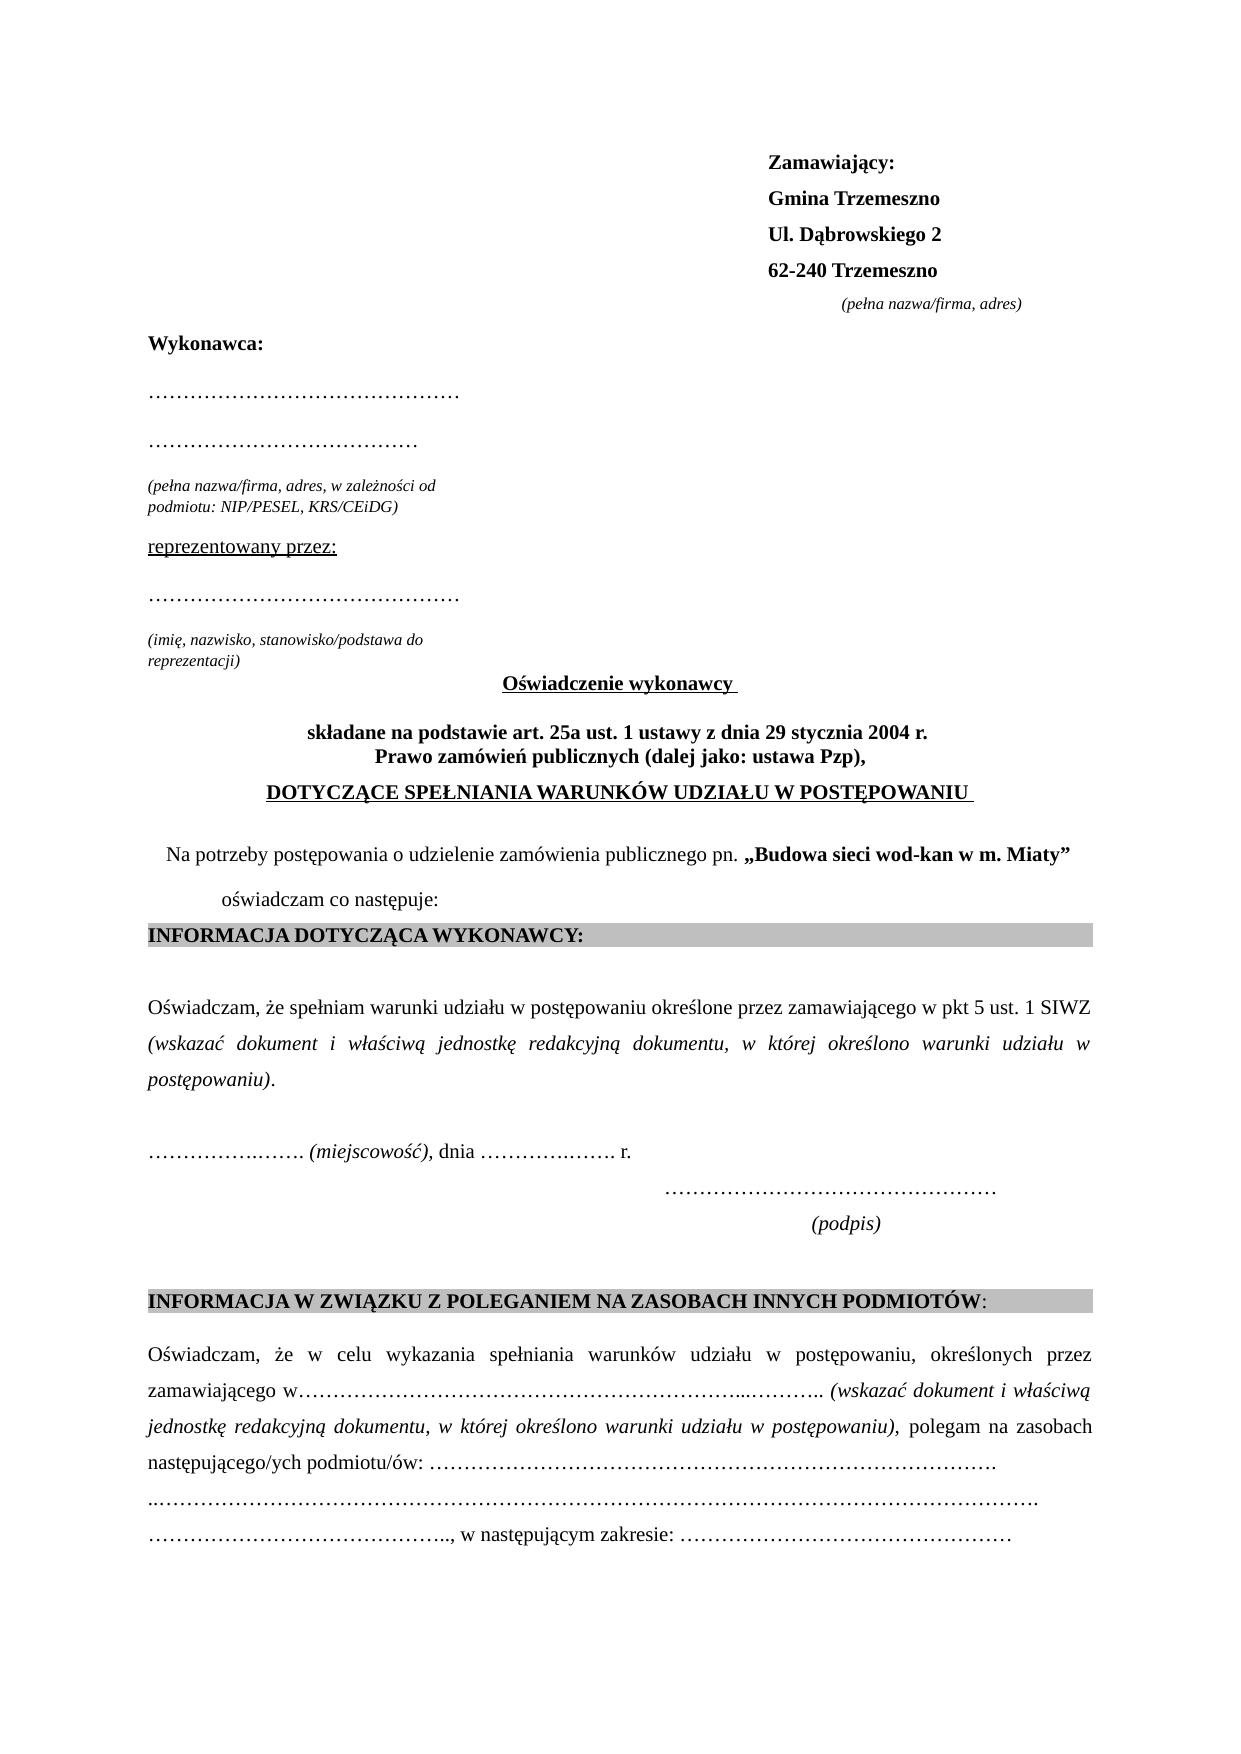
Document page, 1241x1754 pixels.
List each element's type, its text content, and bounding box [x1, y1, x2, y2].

text Oświadczam, że w celu wykazania spełniania warunków udziału w postępowaniu, określonych przez zamawiającego w………………………………………………………...……….. (wskazać dokument i właściwą jednostkę redakcyjną dokumentu, w której określono warunki udziału w postępowaniu), polegam na zasobach następującego/ych podmiotu/ów: ………………………………………………………………………. [148, 1342, 1093, 1474]
text ..……………………………………………………………………………………………………………….…………………………………….., w następującym zakresie: ………………………………………… [148, 1486, 1093, 1546]
text (imię, nazwisko, stanowisko/podstawa do reprezentacji) [148, 630, 472, 670]
text Wykonawca: [148, 331, 1093, 355]
text składane na podstawie art. 25a ust. 1 ustawy z dnia 29 stycznia 2004 r. [148, 720, 1093, 744]
text Prawo zamówień publicznych (dalej jako: ustawa Pzp), [148, 744, 1093, 768]
text oświadczam co następuje: [148, 887, 1093, 911]
text Oświadczam, że spełniam warunki udziału w postępowaniu określone przez zamawiającego w pkt 5 ust. 1 SIWZ (wskazać dokument i właściwą jednostkę redakcyjną dokumentu, w której określono warunki udziału w postępowaniu). [148, 995, 1093, 1091]
text Ul. Dąbrowskiego 2 [694, 222, 1093, 246]
text reprezentowany przez: [148, 534, 1093, 558]
text INFORMACJA W ZWIĄZKU Z POLEGANIEM NA ZASOBACH INNYCH PODMIOTÓW: [148, 1289, 1093, 1313]
text (pełna nazwa/firma, adres, w zależności od podmiotu: NIP/PESEL, KRS/CEiDG) [148, 476, 472, 516]
text INFORMACJA DOTYCZĄCA WYKONAWCY: [148, 923, 1093, 947]
text Gmina Trzemeszno [694, 186, 1093, 210]
text Oświadczenie wykonawcy [148, 671, 1093, 695]
text ………………………………………………………………………… [148, 379, 472, 452]
text ……………………………………… [148, 582, 472, 606]
text (pełna nazwa/firma, adres) [768, 294, 1093, 313]
text ………………………………………… [148, 1175, 1093, 1199]
text Zamawiający: [694, 150, 1093, 174]
text Na potrzeby postępowania o udzielenie zamówienia publicznego pn. „Budowa sieci wod-kan w m. Miaty” [149, 842, 1093, 866]
text (podpis) [738, 1211, 1093, 1235]
text …………….……. (miejscowość), dnia ………….……. r. [148, 1139, 1093, 1163]
text DOTYCZĄCE SPEŁNIANIA WARUNKÓW UDZIAŁU W POSTĘPOWANIU [148, 780, 1093, 804]
text 62-240 Trzemeszno [694, 258, 1093, 282]
